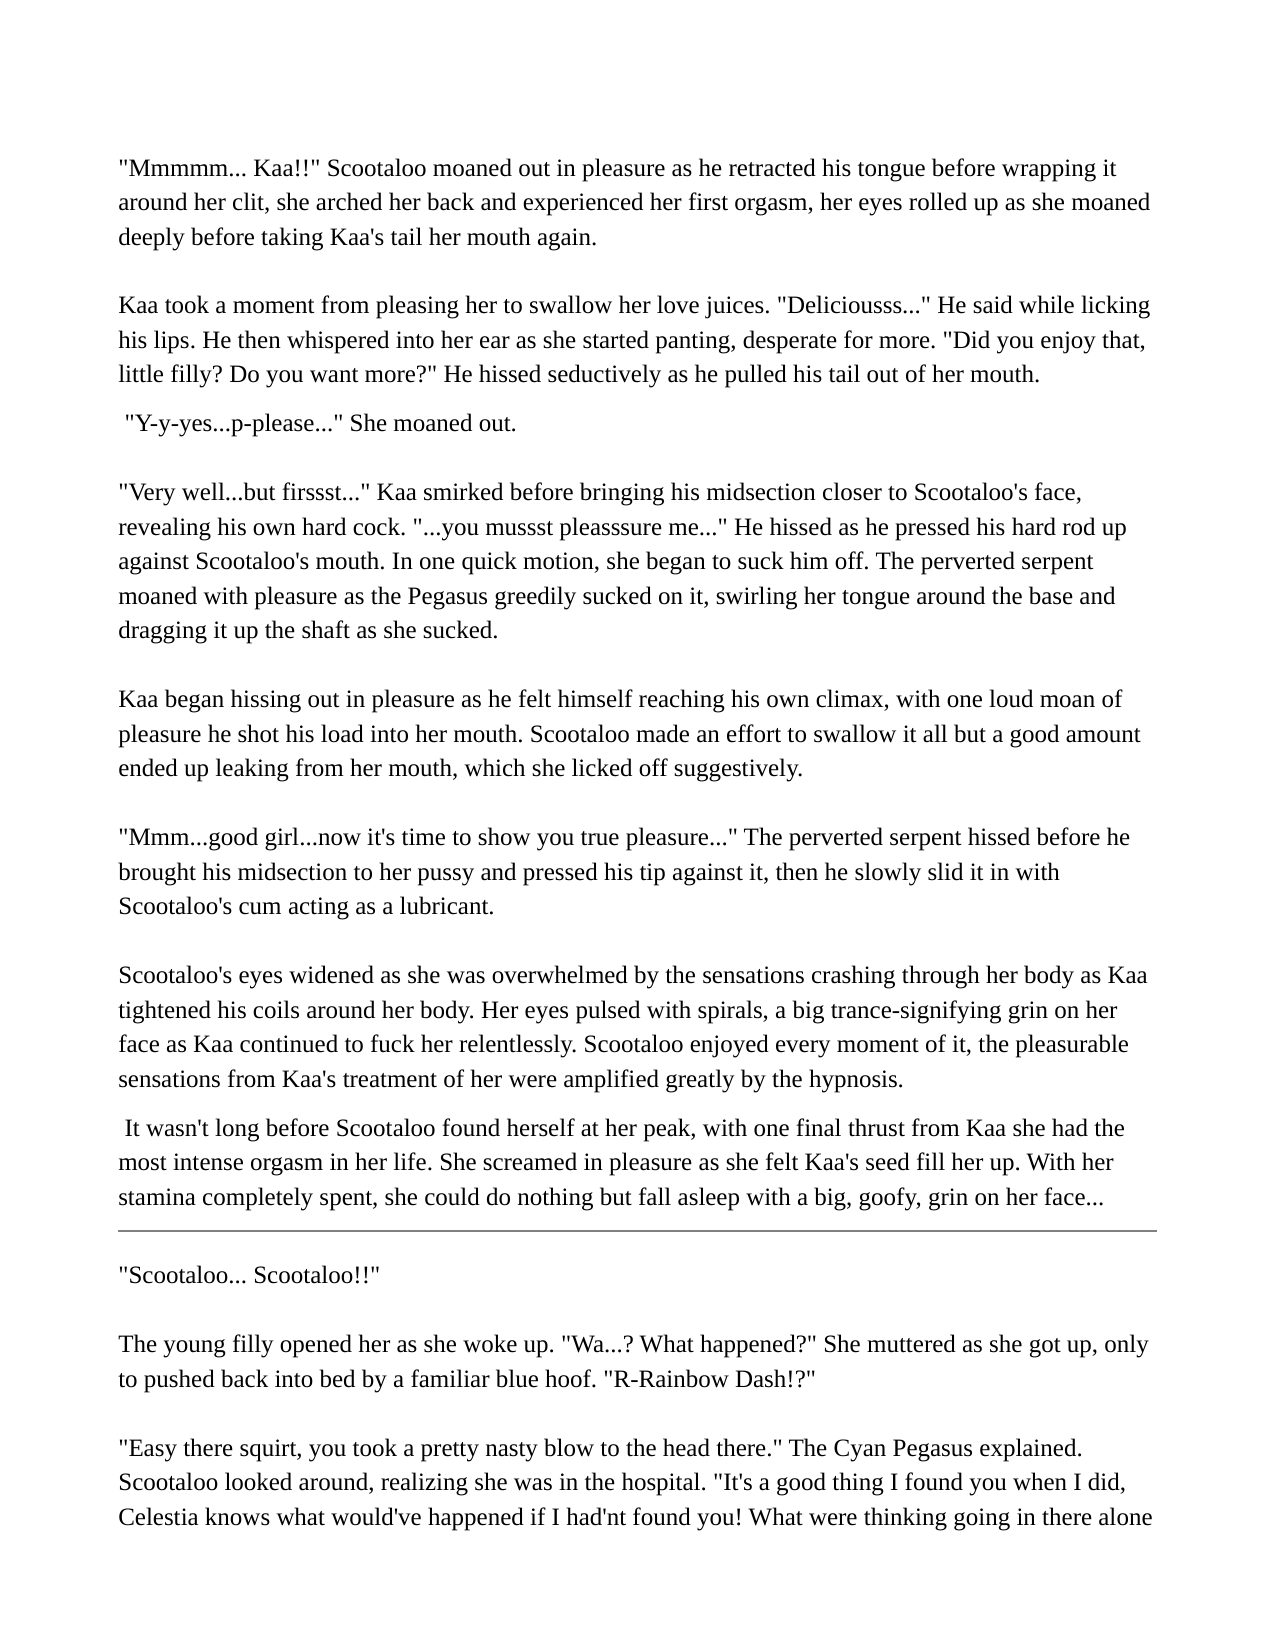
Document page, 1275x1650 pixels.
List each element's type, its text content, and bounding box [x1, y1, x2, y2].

text "Y-y-yes...p-please..." She moaned out. "Very well...but firssst..." Kaa smirked before bringing his midsection closer to Scootaloo's face, revealing his own hard cock. "...you mussst pleasssure me..." He hissed as he pressed his hard rod up against Scootaloo's mouth. In one quick motion, she began to suck him off. The perverted serpent moaned with pleasure as the Pegasus greedily sucked on it, swirling her tongue around the base and dragging it up the shaft as she sucked. Kaa began hissing out in pleasure as he felt himself reaching his own climax, with one loud moan of pleasure he shot his load into her mouth. Scootaloo made an effort to swallow it all but a good amount ended up leaking from her mouth, which she licked off suggestively. "Mmm...good girl...now it's time to show you true pleasure..." The perverted serpent hissed before he brought his midsection to her pussy and pressed his tip against it, then he slowly slid it in with Scootaloo's cum acting as a lubricant. Scootaloo's eyes widened as she was overwhelmed by the sensations crashing through her body as Kaa tightened his coils around her body. Her eyes pulsed with spirals, a big trance-signifying grin on her face as Kaa continued to fuck her relentlessly. Scootaloo enjoyed every moment of it, the pleasurable sensations from Kaa's treatment of her were amplified greatly by the hypnosis. [118, 408, 1157, 1092]
text "Mmmmm... Kaa!!" Scootaloo moaned out in pleasure as he retracted his tongue before wrapping it around her clit, she arched her back and experienced her first orgasm, her eyes rolled up as she moaned deeply before taking Kaa's tail her mouth again. Kaa took a moment from pleasing her to swallow her love juices. "Deliciousss..." He said while licking his lips. He then whispered into her ear as she started panting, desperate for more. "Did you enjoy that, little filly? Do you want more?" He hissed seductively as he pulled his tail out of her mouth. [118, 118, 1157, 388]
text It wasn't long before Scootaloo found herself at her peak, with one final thrust from Kaa she had the most intense orgasm in her life. She screamed in pleasure as she felt Kaa's seed fill her up. With her stamina completely spent, she could do nothing but fall asleep with a big, goofy, grin on her face... [118, 1113, 1157, 1210]
text "Scootaloo... Scootaloo!!" The young filly opened her as she woke up. "Wa...? What happened?" She muttered as she got up, only to pushed back into bed by a familiar blue hoof. "R-Rainbow Dash!?" "Easy there squirt, you took a pretty nasty blow to the head there." The Cyan Pegasus explained. Scootaloo looked around, realizing she was in the hospital. "It's a good thing I found you when I did, Celestia knows what would've happened if I had'nt found you! What were thinking going in there alone [118, 1260, 1157, 1531]
